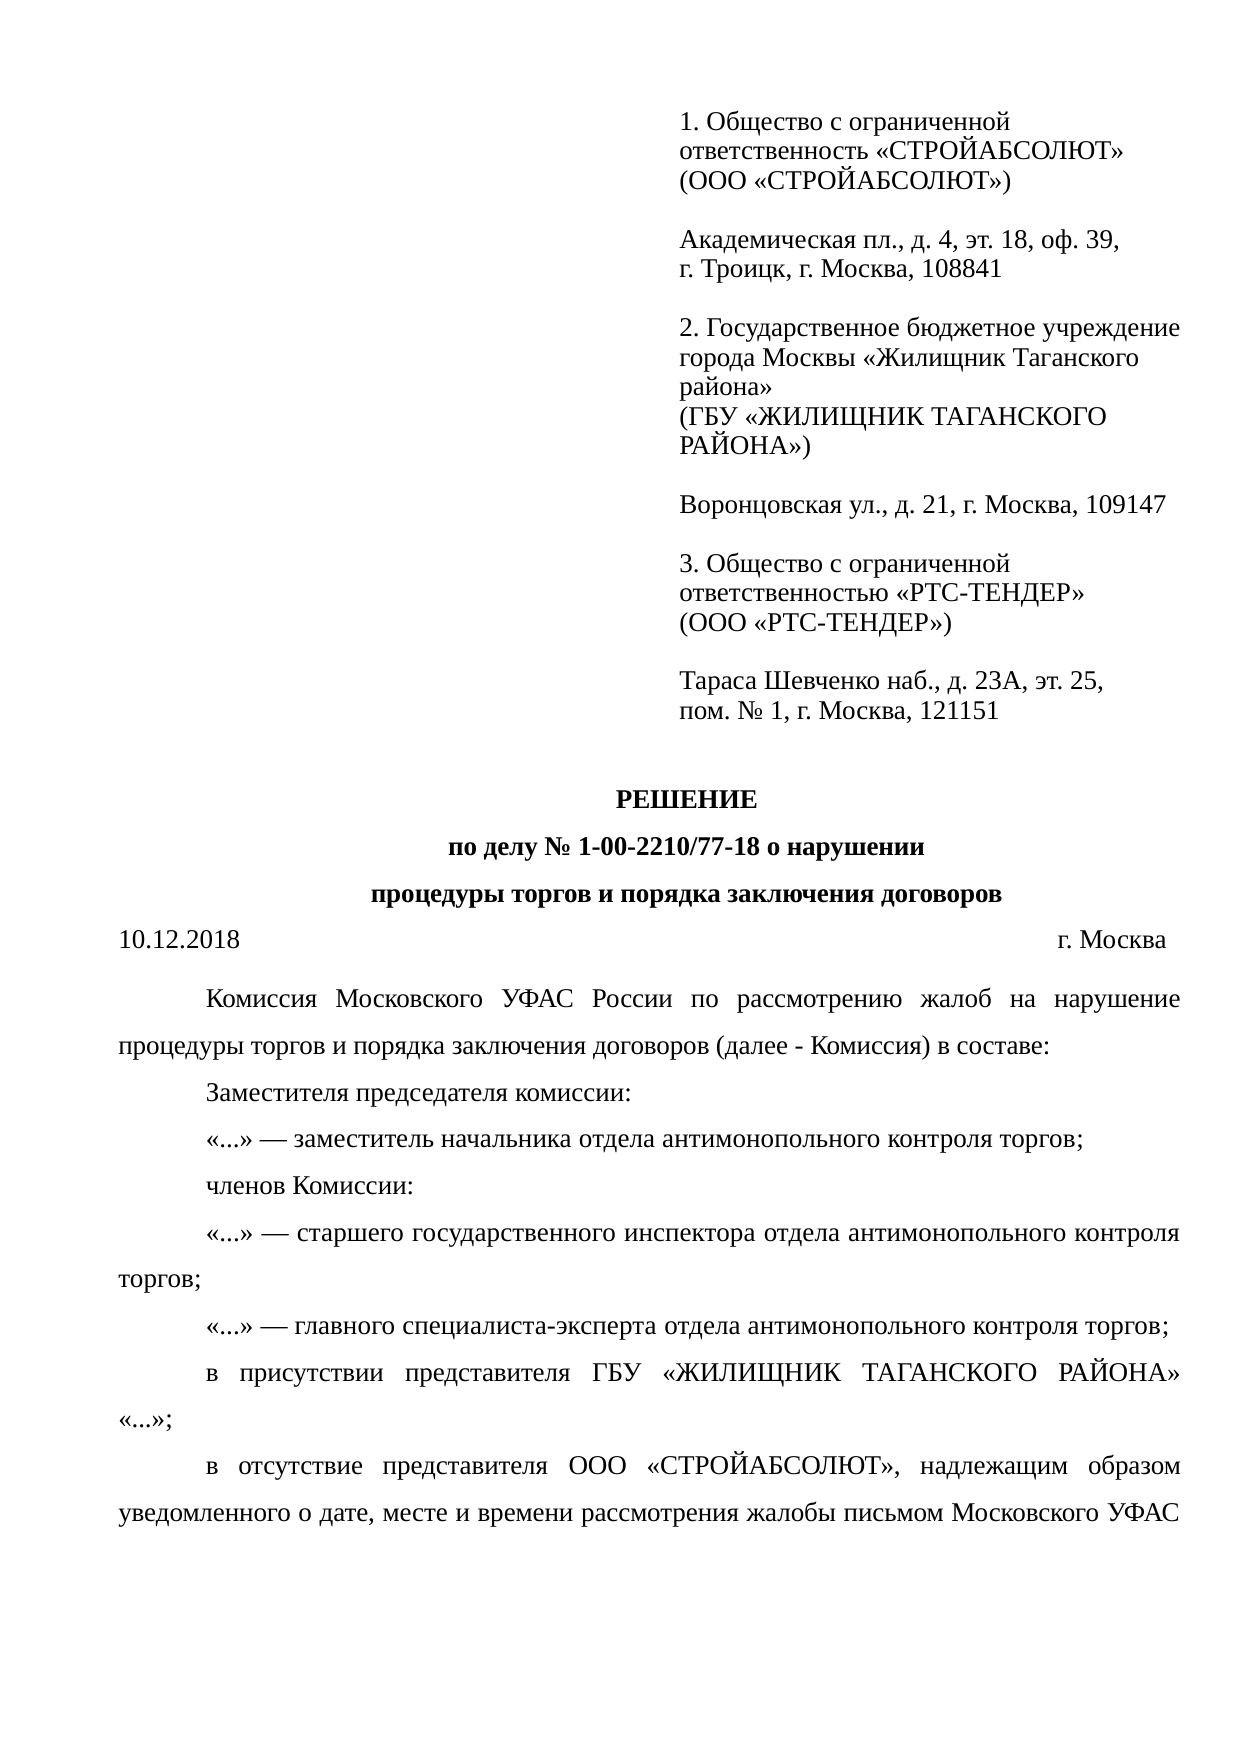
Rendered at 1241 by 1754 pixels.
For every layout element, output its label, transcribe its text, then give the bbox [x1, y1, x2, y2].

text Заместителя председателя комиссии: [118, 1076, 1181, 1107]
text «...» — заместитель начальника отдела антимонопольного контроля торгов; [118, 1122, 1181, 1154]
text «...» — старшего государственного инспектора отдела антимонопольного контроля торгов; [118, 1216, 1181, 1294]
text 10.12.2018 г. Москва [118, 923, 1181, 954]
text Тараса Шевченко наб., д. 23А, эт. 25, пом. № 1, г. Москва, 121151 [679, 666, 1181, 725]
text в отсутствие представителя ООО «СТРОЙАБСОЛЮТ», надлежащим образом уведомленного о дате, месте и времени рассмотрения жалобы письмом Московского УФАС [118, 1449, 1181, 1527]
text членов Комиссии: [118, 1169, 1181, 1200]
text процедуры торгов и порядка заключения договоров [118, 877, 1181, 908]
text Комиссия Московского УФАС России по рассмотрению жалоб на нарушение процедуры торгов и порядка заключения договоров (далее - Комиссия) в составе: [118, 982, 1181, 1060]
text (ГБУ «ЖИЛИЩНИК ТАГАНСКОГО РАЙОНА») [679, 401, 1181, 460]
text (ООО «РТС-ТЕНДЕР») [679, 608, 1181, 637]
text по делу № 1-00-2210/77-18 о нарушении [118, 830, 1181, 861]
text 1. Общество с ограниченной ответственность «СТРОЙАБСОЛЮТ» [679, 107, 1181, 166]
text РЕШЕНИЕ [118, 783, 1181, 814]
text в присутствии представителя ГБУ «ЖИЛИЩНИК ТАГАНСКОГО РАЙОНА» «...»; [118, 1356, 1181, 1434]
text Воронцовская ул., д. 21, г. Москва, 109147 [679, 490, 1181, 519]
text 2. Государственное бюджетное учреждение города Москвы «Жилищник Таганского района» [679, 313, 1181, 401]
text 3. Общество с ограниченной ответственностью «РТС-ТЕНДЕР» [679, 549, 1181, 608]
text «...» — главного специалиста-эксперта отдела антимонопольного контроля торгов; [118, 1309, 1181, 1340]
text Академическая пл., д. 4, эт. 18, оф. 39, г. Троицк, г. Москва, 108841 [679, 224, 1181, 283]
text (ООО «СТРОЙАБСОЛЮТ») [679, 166, 1181, 195]
